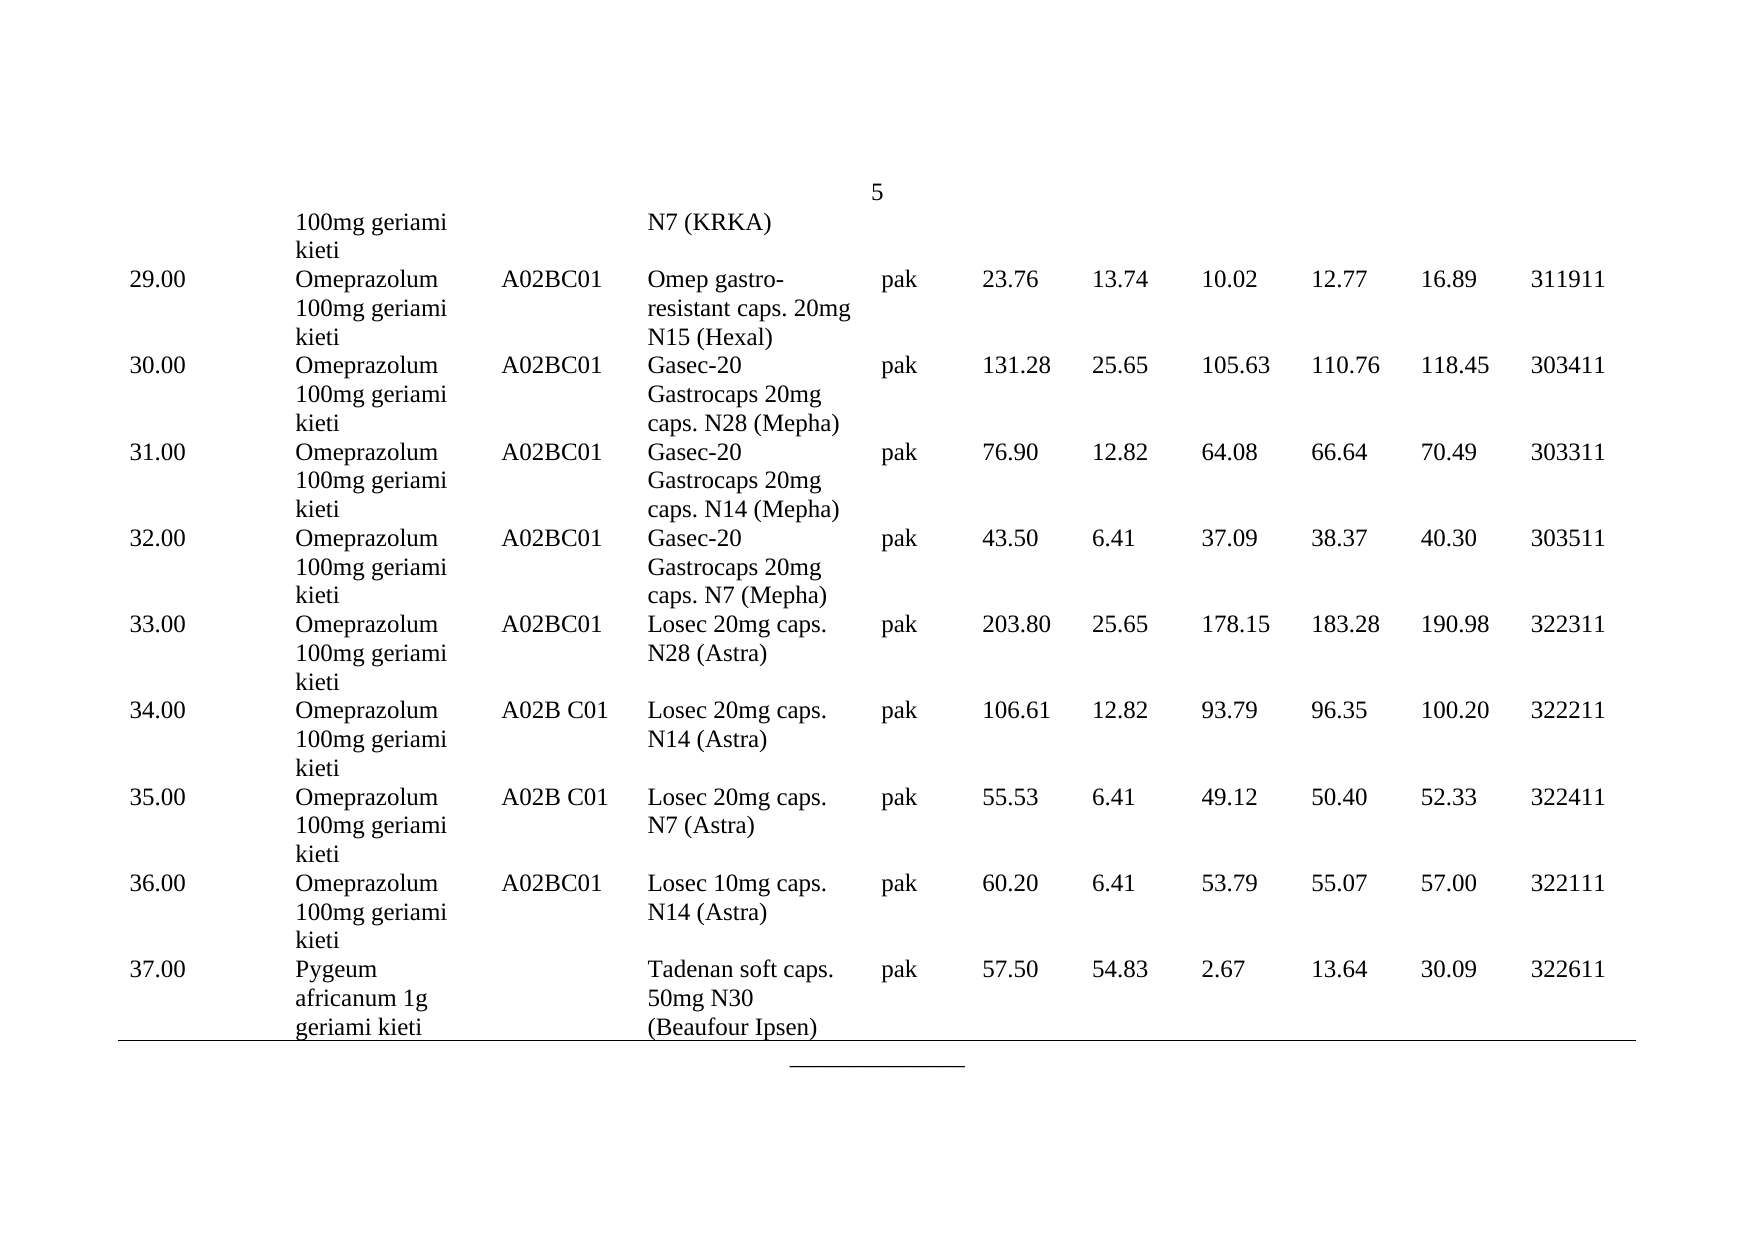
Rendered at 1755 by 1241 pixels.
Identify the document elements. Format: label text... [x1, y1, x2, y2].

table_cell 30.09 [1409, 954, 1519, 1040]
table_cell 55.07 [1300, 868, 1409, 954]
table_cell 100mg geriami kieti [284, 207, 490, 264]
table_cell 31.00 [118, 437, 284, 523]
table_cell 30.00 [118, 350, 284, 437]
table_cell pak [870, 264, 971, 350]
table_cell 40.30 [1409, 523, 1519, 609]
table_cell 322611 [1519, 954, 1636, 1040]
table_cell 49.12 [1190, 782, 1300, 868]
table_cell 10.02 [1190, 264, 1300, 350]
table_cell 25.65 [1081, 350, 1190, 437]
table_cell Pygeum africanum 1g geriami kieti [284, 954, 490, 1040]
table_cell Omeprazolum 100mg geriami kieti [284, 437, 490, 523]
table_cell 12.77 [1300, 264, 1409, 350]
table_cell [1409, 207, 1519, 264]
table_cell [1519, 207, 1636, 264]
table_cell [1300, 207, 1409, 264]
table_cell 322411 [1519, 782, 1636, 868]
table_cell Losec 20mg caps. N14 (Astra) [636, 695, 870, 782]
table_cell 190.98 [1409, 609, 1519, 695]
table_cell 322111 [1519, 868, 1636, 954]
table_cell A02B C01 [490, 782, 636, 868]
table_cell pak [870, 868, 971, 954]
table_cell 303411 [1519, 350, 1636, 437]
table_cell 54.83 [1081, 954, 1190, 1040]
table_cell 96.35 [1300, 695, 1409, 782]
table_cell 50.40 [1300, 782, 1409, 868]
table_cell 38.37 [1300, 523, 1409, 609]
table_cell Omeprazolum 100mg geriami kieti [284, 523, 490, 609]
table_cell 53.79 [1190, 868, 1300, 954]
table_cell Omeprazolum 100mg geriami kieti [284, 350, 490, 437]
table_cell 25.65 [1081, 609, 1190, 695]
table_cell 203.80 [971, 609, 1081, 695]
table_cell N7 (KRKA) [636, 207, 870, 264]
table_cell [490, 954, 636, 1040]
table_cell A02BC01 [490, 264, 636, 350]
table_cell Tadenan soft caps. 50mg N30 (Beaufour Ipsen) [636, 954, 870, 1040]
table_cell pak [870, 609, 971, 695]
table_cell pak [870, 782, 971, 868]
table_cell 60.20 [971, 868, 1081, 954]
table_cell [490, 207, 636, 264]
table_cell 70.49 [1409, 437, 1519, 523]
table_cell 36.00 [118, 868, 284, 954]
table_cell Losec 20mg caps. N7 (Astra) [636, 782, 870, 868]
table_cell 43.50 [971, 523, 1081, 609]
table_cell A02BC01 [490, 350, 636, 437]
table_cell 13.64 [1300, 954, 1409, 1040]
table_cell 322311 [1519, 609, 1636, 695]
table_cell A02BC01 [490, 523, 636, 609]
table_cell pak [870, 437, 971, 523]
table_cell 100.20 [1409, 695, 1519, 782]
table_cell 29.00 [118, 264, 284, 350]
table_cell 303511 [1519, 523, 1636, 609]
table_cell 12.82 [1081, 437, 1190, 523]
table_cell 57.00 [1409, 868, 1519, 954]
table_cell 66.64 [1300, 437, 1409, 523]
table_cell [1190, 207, 1300, 264]
table_cell 6.41 [1081, 523, 1190, 609]
table_cell 37.09 [1190, 523, 1300, 609]
table_cell 2.67 [1190, 954, 1300, 1040]
table_cell 16.89 [1409, 264, 1519, 350]
table_cell 55.53 [971, 782, 1081, 868]
table_cell 76.90 [971, 437, 1081, 523]
table_cell 6.41 [1081, 868, 1190, 954]
table_cell A02BC01 [490, 868, 636, 954]
table_cell Gasec-20 Gastrocaps 20mg caps. N7 (Mepha) [636, 523, 870, 609]
table_cell 57.50 [971, 954, 1081, 1040]
table_cell pak [870, 954, 971, 1040]
table_cell pak [870, 350, 971, 437]
table_cell Omeprazolum 100mg geriami kieti [284, 264, 490, 350]
table_cell 13.74 [1081, 264, 1190, 350]
table_cell [870, 207, 971, 264]
table_cell Omeprazolum 100mg geriami kieti [284, 868, 490, 954]
table_cell Omep gastro-resistant caps. 20mg N15 (Hexal) [636, 264, 870, 350]
table_cell Losec 20mg caps. N28 (Astra) [636, 609, 870, 695]
table_cell 311911 [1519, 264, 1636, 350]
table_cell [118, 207, 284, 264]
table_cell A02BC01 [490, 609, 636, 695]
table_cell 37.00 [118, 954, 284, 1040]
table_cell Gasec-20 Gastrocaps 20mg caps. N28 (Mepha) [636, 350, 870, 437]
table_cell 110.76 [1300, 350, 1409, 437]
table_cell 178.15 [1190, 609, 1300, 695]
table_cell pak [870, 695, 971, 782]
table_cell 303311 [1519, 437, 1636, 523]
table_cell 33.00 [118, 609, 284, 695]
table_cell [971, 207, 1081, 264]
table_cell 93.79 [1190, 695, 1300, 782]
table_cell 183.28 [1300, 609, 1409, 695]
table_cell Gasec-20 Gastrocaps 20mg caps. N14 (Mepha) [636, 437, 870, 523]
table_cell Omeprazolum 100mg geriami kieti [284, 782, 490, 868]
text ______________ [118, 1041, 1636, 1070]
table_cell 35.00 [118, 782, 284, 868]
table_cell 118.45 [1409, 350, 1519, 437]
table_cell 52.33 [1409, 782, 1519, 868]
table_cell 23.76 [971, 264, 1081, 350]
table_cell Omeprazolum 100mg geriami kieti [284, 609, 490, 695]
table_cell pak [870, 523, 971, 609]
table_cell Losec 10mg caps. N14 (Astra) [636, 868, 870, 954]
table_cell A02B C01 [490, 695, 636, 782]
table_cell 6.41 [1081, 782, 1190, 868]
table_cell 106.61 [971, 695, 1081, 782]
table_cell 12.82 [1081, 695, 1190, 782]
table_cell 105.63 [1190, 350, 1300, 437]
table_cell 34.00 [118, 695, 284, 782]
table_cell 131.28 [971, 350, 1081, 437]
table_cell [1081, 207, 1190, 264]
table_cell 322211 [1519, 695, 1636, 782]
table_cell A02BC01 [490, 437, 636, 523]
table_cell 64.08 [1190, 437, 1300, 523]
table_cell Omeprazolum 100mg geriami kieti [284, 695, 490, 782]
table_cell 32.00 [118, 523, 284, 609]
